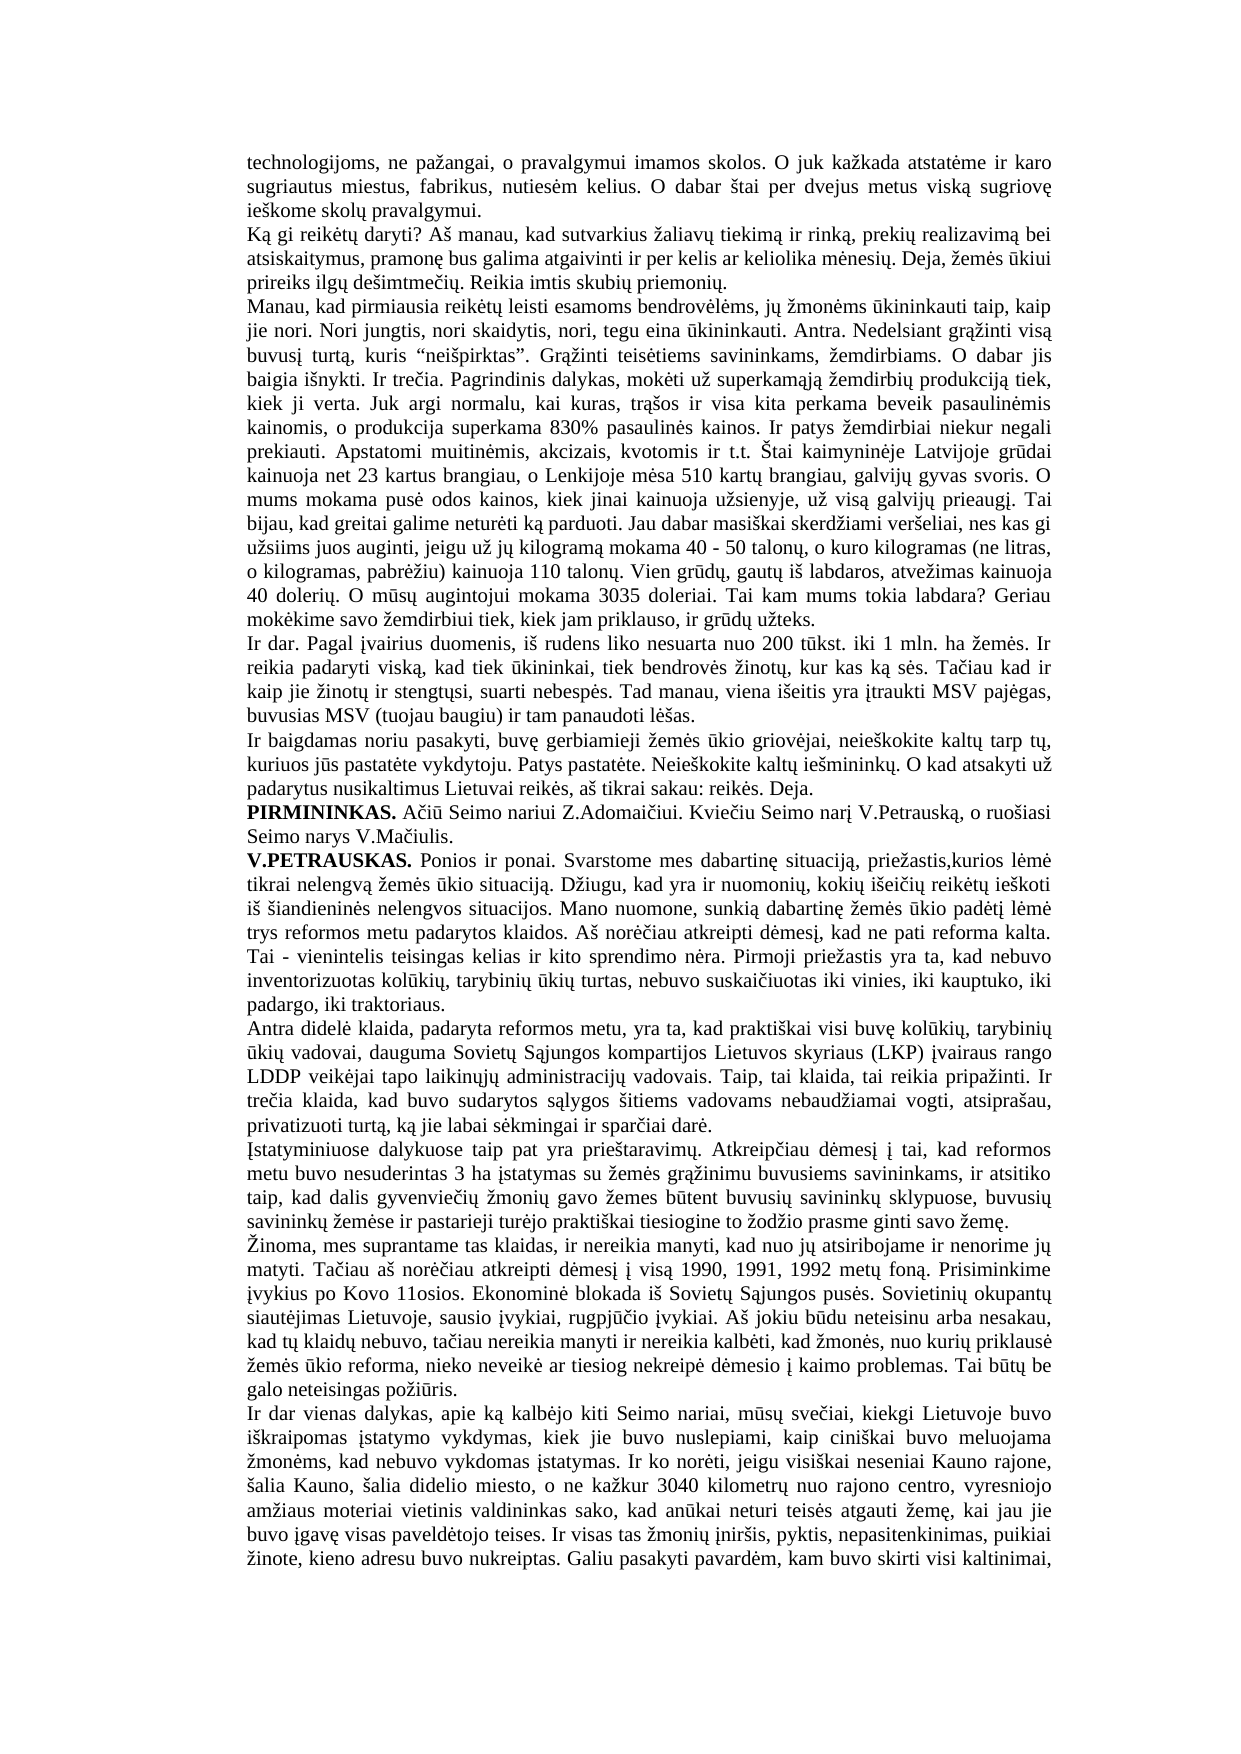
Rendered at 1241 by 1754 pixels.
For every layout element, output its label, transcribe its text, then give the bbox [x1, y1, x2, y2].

text Ką gi reikėtų daryti? Aš manau, kad sutvarkius žaliavų tiekimą ir rinką, prekių realizavimą bei atsiskaitymus, pramonę bus galima atgaivinti ir per kelis ar keliolika mėnesių. Deja, žemės ūkiui prireiks ilgų dešimtmečių. Reikia imtis skubių priemonių. [247, 222, 1053, 294]
text Ir dar. Pagal įvairius duomenis, iš rudens liko nesuarta nuo 200 tūkst. iki 1 mln. ha žemės. Ir reikia padaryti viską, kad tiek ūkininkai, tiek bendrovės žinotų, kur kas ką sės. Tačiau kad ir kaip jie žinotų ir stengtųsi, suarti nebespės. Tad manau, viena išeitis yra įtraukti MSV pajėgas, buvusias MSV (tuojau baugiu) ir tam panaudoti lėšas. [247, 631, 1053, 727]
text PIRMININKAS. Ačiū Seimo nariui Z.Adomaičiui. Kviečiu Seimo narį V.Petrauską, o ruošiasi Seimo narys V.Mačiulis. [247, 800, 1053, 848]
text Antra didelė klaida, padaryta reformos metu, yra ta, kad praktiškai visi buvę kolūkių, tarybinių ūkių vadovai, dauguma Sovietų Sąjungos kompartijos Lietuvos skyriaus (LKP) įvairaus rango LDDP veikėjai tapo laikinųjų administracijų vadovais. Taip, tai klaida, tai reikia pripažinti. Ir trečia klaida, kad buvo sudarytos sąlygos šitiems vadovams nebaudžiamai vogti, atsiprašau, privatizuoti turtą, ką jie labai sėkmingai ir sparčiai darė. [247, 1016, 1053, 1137]
text Įstatyminiuose dalykuose taip pat yra prieštaravimų. Atkreipčiau dėmesį į tai, kad reformos metu buvo nesuderintas 3 ha įstatymas su žemės grąžinimu buvusiems savininkams, ir atsitiko taip, kad dalis gyvenviečių žmonių gavo žemes būtent buvusių savininkų sklypuose, buvusių savininkų žemėse ir pastarieji turėjo praktiškai tiesiogine to žodžio prasme ginti savo žemę. [247, 1137, 1053, 1233]
text Žinoma, mes suprantame tas klaidas, ir nereikia manyti, kad nuo jų atsiribojame ir nenorime jų matyti. Tačiau aš norėčiau atkreipti dėmesį į visą 1990, 1991, 1992 metų foną. Prisiminkime įvykius po Kovo 11osios. Ekonominė blokada iš Sovietų Sąjungos pusės. Sovietinių okupantų siautėjimas Lietuvoje, sausio įvykiai, rugpjūčio įvykiai. Aš jokiu būdu neteisinu arba nesakau, kad tų klaidų nebuvo, tačiau nereikia manyti ir nereikia kalbėti, kad žmonės, nuo kurių priklausė žemės ūkio reforma, nieko neveikė ar tiesiog nekreipė dėmesio į kaimo problemas. Tai būtų be galo neteisingas požiūris. [247, 1233, 1053, 1401]
text Ir dar vienas dalykas, apie ką kalbėjo kiti Seimo nariai, mūsų svečiai, kiekgi Lietuvoje buvo iškraipomas įstatymo vykdymas, kiek jie buvo nuslepiami, kaip ciniškai buvo meluojama žmonėms, kad nebuvo vykdomas įstatymas. Ir ko norėti, jeigu visiškai neseniai Kauno rajone, šalia Kauno, šalia didelio miesto, o ne kažkur 3040 kilometrų nuo rajono centro, vyresniojo amžiaus moteriai vietinis valdininkas sako, kad anūkai neturi teisės atgauti žemę, kai jau jie buvo įgavę visas paveldėtojo teises. Ir visas tas žmonių įniršis, pyktis, nepasitenkinimas, puikiai žinote, kieno adresu buvo nukreiptas. Galiu pasakyti pavardėm, kam buvo skirti visi kaltinimai, [247, 1401, 1053, 1570]
text Manau, kad pirmiausia reikėtų leisti esamoms bendrovėlėms, jų žmonėms ūkininkauti taip, kaip jie nori. Nori jungtis, nori skaidytis, nori, tegu eina ūkininkauti. Antra. Nedelsiant grąžinti visą buvusį turtą, kuris “neišpirktas”. Grąžinti teisėtiems savininkams, žemdirbiams. O dabar jis baigia išnykti. Ir trečia. Pagrindinis dalykas, mokėti už superkamąją žemdirbių produkciją tiek, kiek ji verta. Juk argi normalu, kai kuras, trąšos ir visa kita perkama beveik pasaulinėmis kainomis, o produkcija superkama 830% pasaulinės kainos. Ir patys žemdirbiai niekur negali prekiauti. Apstatomi muitinėmis, akcizais, kvotomis ir t.t. Štai kaimyninėje Latvijoje grūdai kainuoja net 23 kartus brangiau, o Lenkijoje mėsa 510 kartų brangiau, galvijų gyvas svoris. O mums mokama pusė odos kainos, kiek jinai kainuoja užsienyje, už visą galvijų prieaugį. Tai bijau, kad greitai galime neturėti ką parduoti. Jau dabar masiškai skerdžiami veršeliai, nes kas gi užsiims juos auginti, jeigu už jų kilogramą mokama 40 - 50 talonų, o kuro kilogramas (ne litras, o kilogramas, pabrėžiu) kainuoja 110 talonų. Vien grūdų, gautų iš labdaros, atvežimas kainuoja 40 dolerių. O mūsų augintojui mokama 3035 doleriai. Tai kam mums tokia labdara? Geriau mokėkime savo žemdirbiui tiek, kiek jam priklauso, ir grūdų užteks. [247, 294, 1053, 631]
text V.PETRAUSKAS. Ponios ir ponai. Svarstome mes dabartinę situaciją, priežastis,kurios lėmė tikrai nelengvą žemės ūkio situaciją. Džiugu, kad yra ir nuomonių, kokių išeičių reikėtų ieškoti iš šiandieninės nelengvos situacijos. Mano nuomone, sunkią dabartinę žemės ūkio padėtį lėmė trys reformos metu padarytos klaidos. Aš norėčiau atkreipti dėmesį, kad ne pati reforma kalta. Tai - vienintelis teisingas kelias ir kito sprendimo nėra. Pirmoji priežastis yra ta, kad nebuvo inventorizuotas kolūkių, tarybinių ūkių turtas, nebuvo suskaičiuotas iki vinies, iki kauptuko, iki padargo, iki traktoriaus. [247, 848, 1053, 1016]
text technologijoms, ne pažangai, o pravalgymui imamos skolos. O juk kažkada atstatėme ir karo sugriautus miestus, fabrikus, nutiesėm kelius. O dabar štai per dvejus metus viską sugriovę ieškome skolų pravalgymui. [247, 150, 1053, 222]
text Ir baigdamas noriu pasakyti, buvę gerbiamieji žemės ūkio griovėjai, neieškokite kaltų tarp tų, kuriuos jūs pastatėte vykdytoju. Patys pastatėte. Neieškokite kaltų iešmininkų. O kad atsakyti už padarytus nusikaltimus Lietuvai reikės, aš tikrai sakau: reikės. Deja. [247, 727, 1053, 800]
